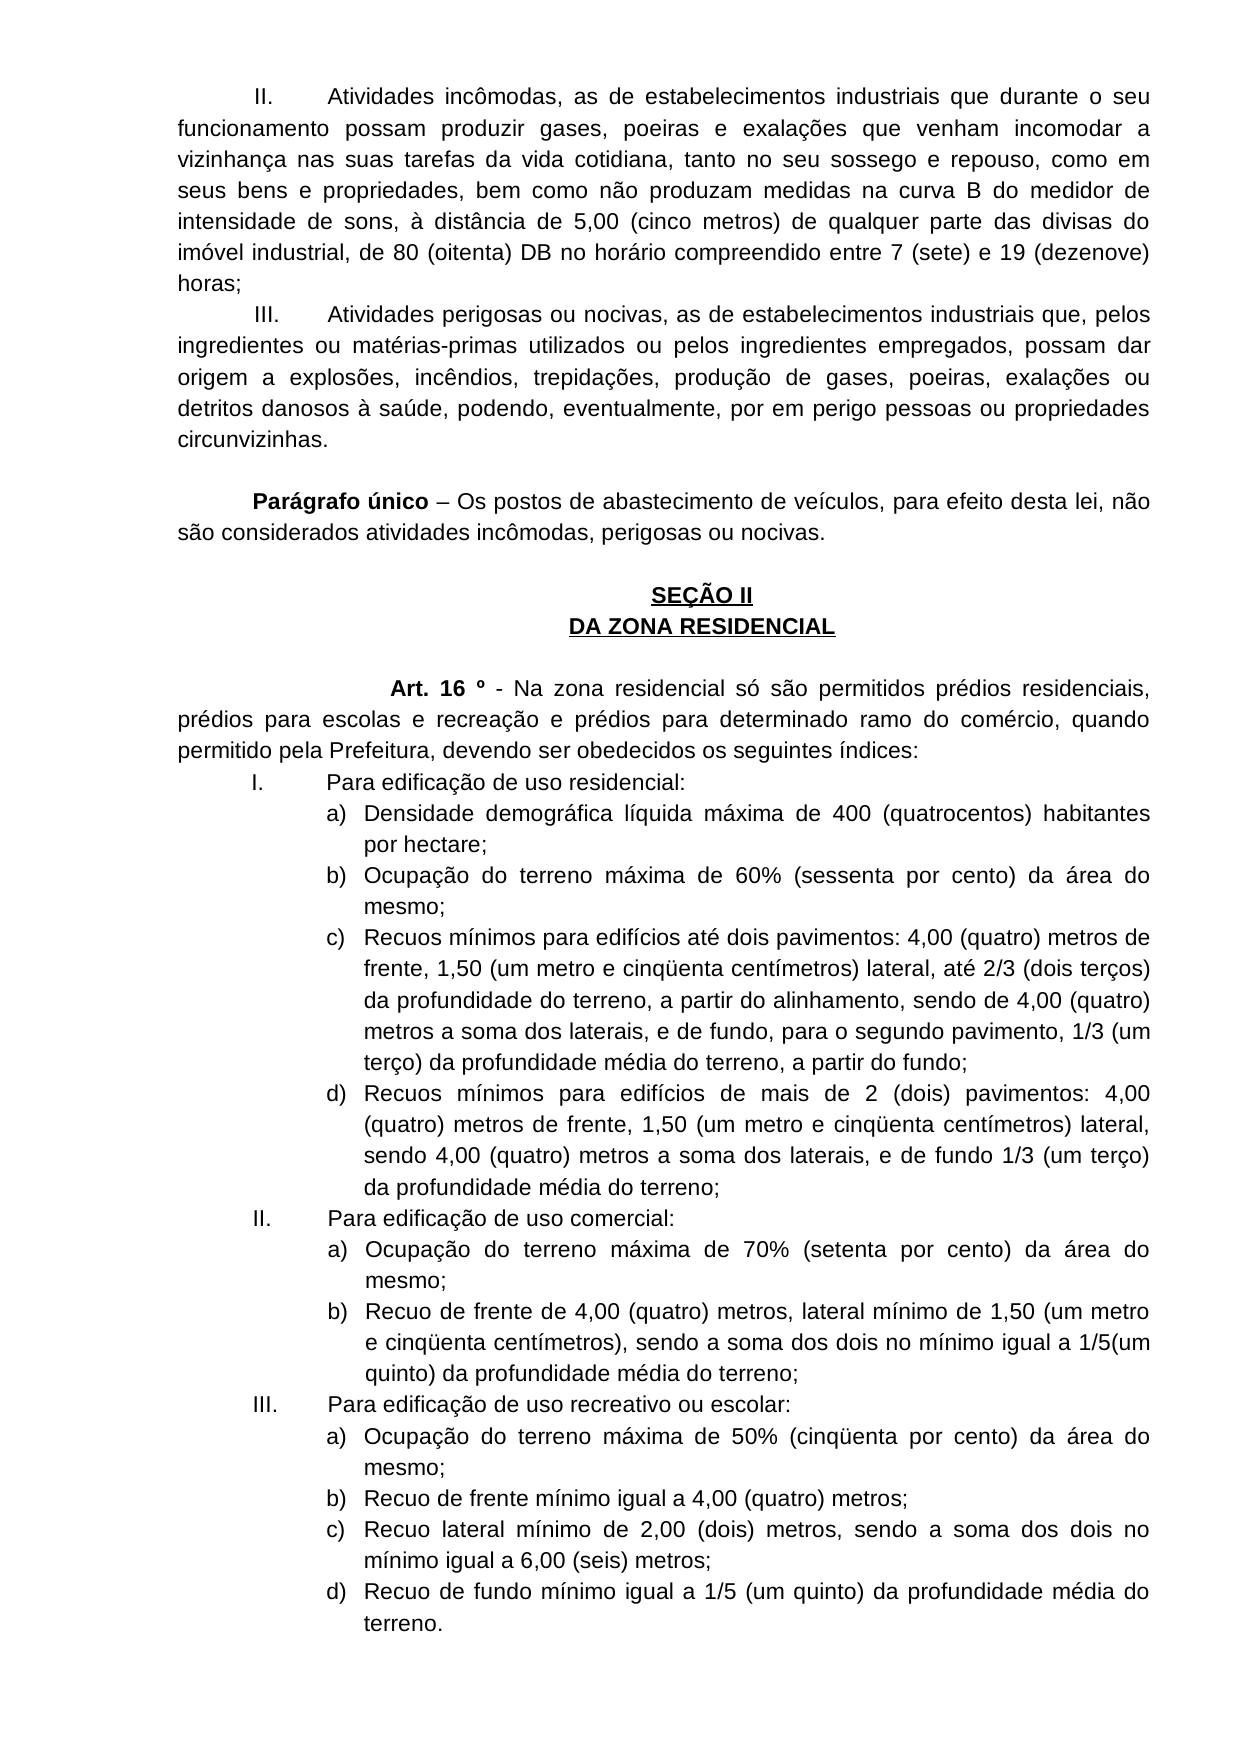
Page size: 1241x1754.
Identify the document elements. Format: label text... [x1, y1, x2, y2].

text DA ZONA RESIDENCIAL [177, 612, 1152, 639]
list Densidade demográfica líquida máxima de 400 (quatrocentos) habitantes por hectare; [326, 799, 1152, 857]
list Para edificação de uso residencial: [251, 768, 1152, 795]
list Recuo de fundo mínimo igual a 1/5 (um quinto) da profundidade média do terreno. [326, 1578, 1152, 1636]
list Para edificação de uso comercial: [252, 1204, 1152, 1231]
list Atividades incômodas, as de estabelecimentos industriais que durante o seu funcionamento possam produzir gases, poeiras e exalações que venham incomodar a vizinhança nas suas tarefas da vida cotidiana, tanto no seu sossego e repouso, como em seus bens e propriedades, bem como não produzam medidas na curva B do medidor de intensidade de sons, à distância de 5,00 (cinco metros) de qualquer parte das divisas do imóvel industrial, de 80 (oitenta) DB no horário compreendido entre 7 (sete) e 19 (dezenove) horas; [177, 83, 1152, 297]
text Parágrafo único – Os postos de abastecimento de veículos, para efeito desta lei, não são considerados atividades incômodas, perigosas ou nocivas. [177, 488, 1152, 546]
text SEÇÃO II [177, 581, 1152, 608]
text Art. 16 º - Na zona residencial só são permitidos prédios residenciais, prédios para escolas e recreação e prédios para determinado ramo do comércio, quando permitido pela Prefeitura, devendo ser obedecidos os seguintes índices: [177, 674, 1152, 764]
list Recuo de frente mínimo igual a 4,00 (quatro) metros; [326, 1484, 1152, 1511]
list Recuo de frente de 4,00 (quatro) metros, lateral mínimo de 1,50 (um metro e cinqüenta centímetros), sendo a soma dos dois no mínimo igual a 1/5(um quinto) da profundidade média do terreno; [327, 1297, 1152, 1387]
list Recuos mínimos para edifícios até dois pavimentos: 4,00 (quatro) metros de frente, 1,50 (um metro e cinqüenta centímetros) lateral, até 2/3 (dois terços) da profundidade do terreno, a partir do alinhamento, sendo de 4,00 (quatro) metros a soma dos laterais, e de fundo, para o segundo pavimento, 1/3 (um terço) da profundidade média do terreno, a partir do fundo; [326, 924, 1152, 1075]
list Ocupação do terreno máxima de 50% (cinqüenta por cento) da área do mesmo; [326, 1422, 1152, 1480]
list Ocupação do terreno máxima de 70% (setenta por cento) da área do mesmo; [327, 1235, 1152, 1293]
list Recuos mínimos para edifícios de mais de 2 (dois) pavimentos: 4,00 (quatro) metros de frente, 1,50 (um metro e cinqüenta centímetros) lateral, sendo 4,00 (quatro) metros a soma dos laterais, e de fundo 1/3 (um terço) da profundidade média do terreno; [326, 1079, 1152, 1200]
list Recuo lateral mínimo de 2,00 (dois) metros, sendo a soma dos dois no mínimo igual a 6,00 (seis) metros; [326, 1515, 1152, 1574]
list Atividades perigosas ou nocivas, as de estabelecimentos industriais que, pelos ingredientes ou matérias-primas utilizados ou pelos ingredientes empregados, possam dar origem a explosões, incêndios, trepidações, produção de gases, poeiras, exalações ou detritos danosos à saúde, podendo, eventualmente, por em perigo pessoas ou propriedades circunvizinhas. [177, 301, 1152, 452]
list Para edificação de uso recreativo ou escolar: [252, 1391, 1152, 1418]
list Ocupação do terreno máxima de 60% (sessenta por cento) da área do mesmo; [326, 861, 1152, 919]
